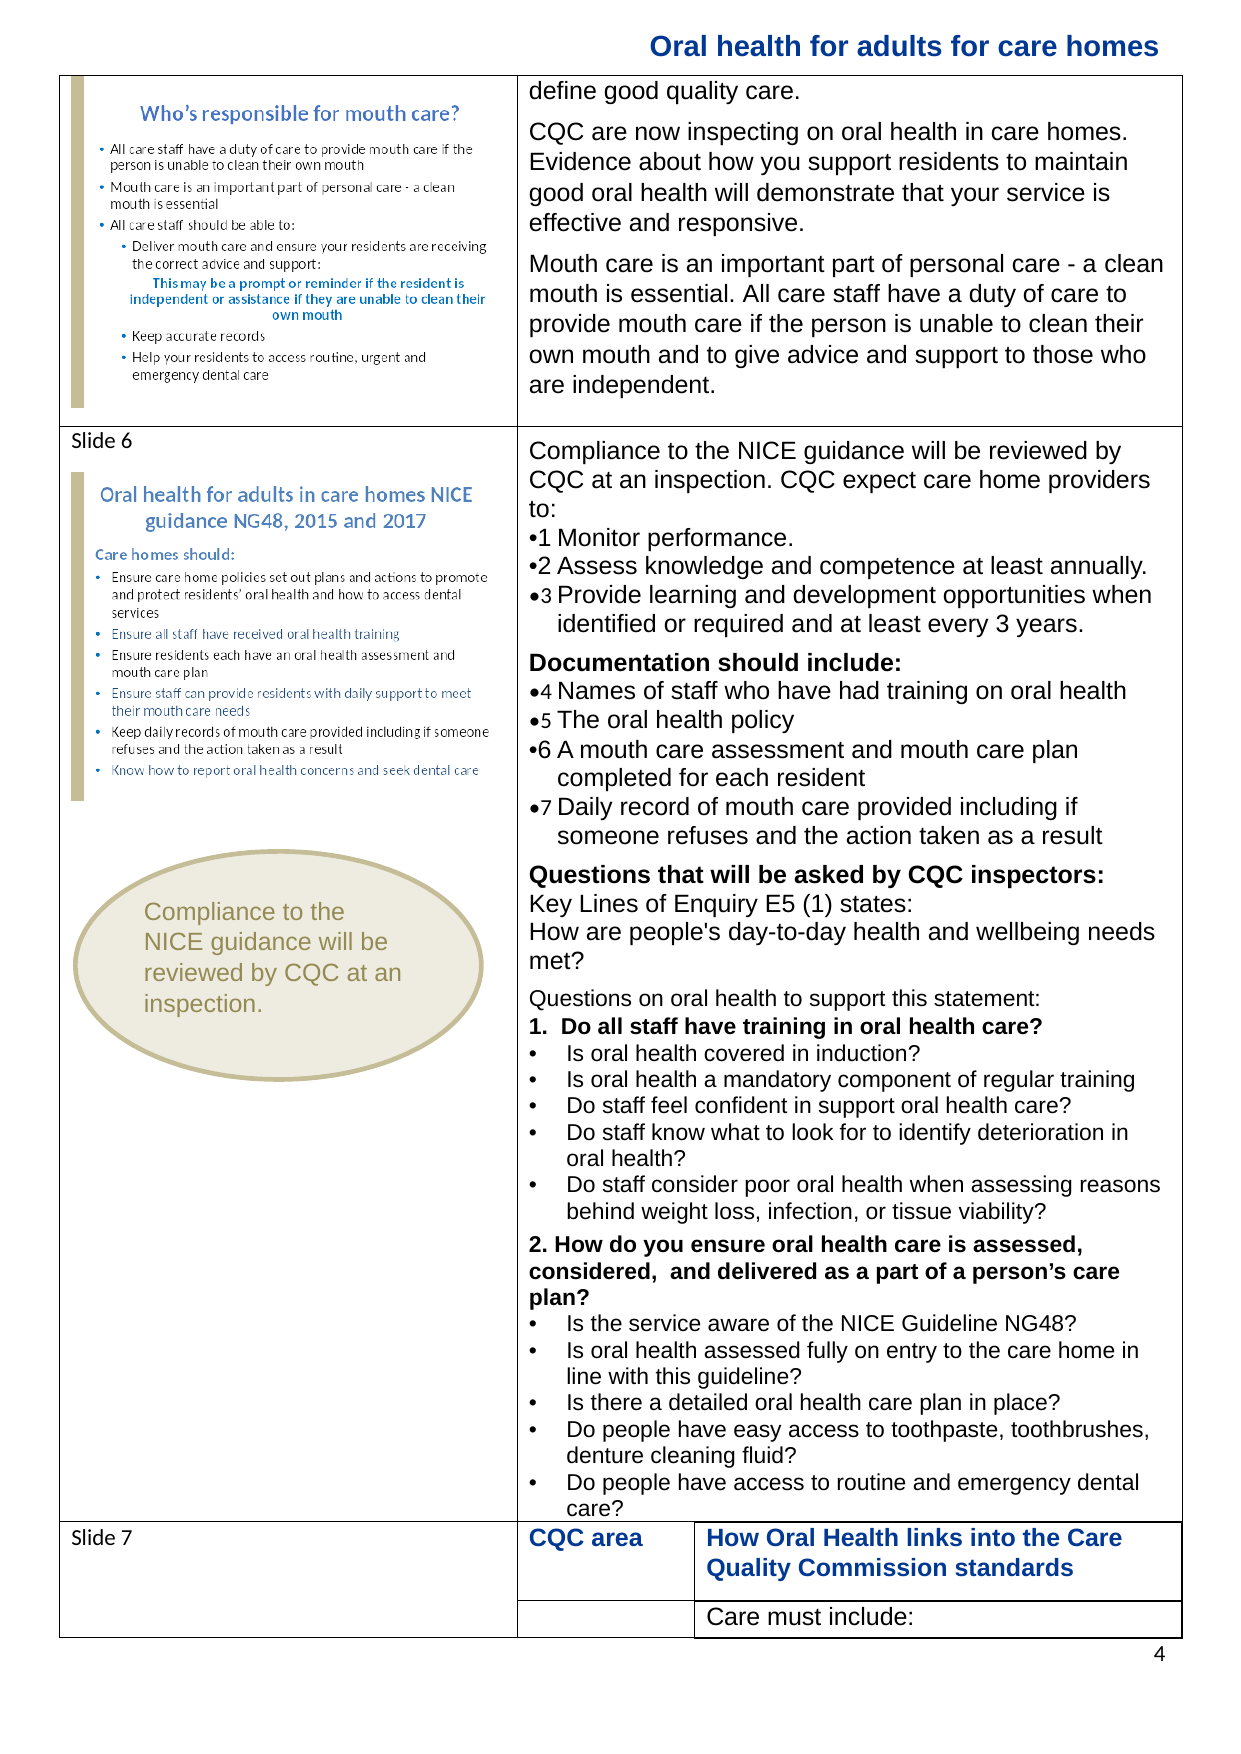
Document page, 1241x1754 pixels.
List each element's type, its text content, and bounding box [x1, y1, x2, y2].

table_cell Slide 7 [60, 1522, 517, 1637]
table_cell [518, 1601, 694, 1637]
table_cell How Oral Health links into the Care Quality Commission standards [695, 1523, 1181, 1600]
table_cell [60, 76, 517, 426]
table_cell CQC area [518, 1522, 694, 1600]
table_cell Compliance to the NICE guidance will be reviewed by CQC at an inspection. CQC expect care home providers to: Monitor performance. Assess knowledge and competence at least annually. Provide learning and development opportunities when identified or required and at least every 3 years. Documentation should include: Names of staff who have had training on oral health The oral health policy A mouth care assessment and mouth care plan completed for each resident Daily record of mouth care provided including if someone refuses and the action taken as a result Questions that will be asked by CQC inspectors: Key Lines of Enquiry E5 (1) states: How are people's day-to-day health and wellbeing needs met? Questions on oral health to support this statement: 1. Do all staff have training in oral health care? Is oral health covered in induction? Is oral health a mandatory component of regular training Do staff feel confident in support oral health care? Do staff know what to look for to identify deterioration in oral health? Do staff consider poor oral health when assessing reasons behind weight loss, infection, or tissue viability? 2. How do you ensure oral health care is assessed, considered, and delivered as a part of a person’s care plan? Is the service aware of the NICE Guideline NG48? Is oral health assessed fully on entry to the care home in line with this guideline? Is there a detailed oral health care plan in place? Do people have easy access to toothpaste, toothbrushes, denture cleaning fluid? Do people have access to routine and emergency dental care? [518, 427, 1182, 1521]
table_cell define good quality care. CQC are now inspecting on oral health in care homes. Evidence about how you support residents to maintain good oral health will demonstrate that your service is effective and responsive. Mouth care is an important part of personal care - a clean mouth is essential. All care staff have a duty of care to provide mouth care if the person is unable to clean their own mouth and to give advice and support to those who are independent. [518, 76, 1182, 426]
table_cell Care must include: Oral health assessment, individualized care planning and recording mouth care. Use of correct products for each individual and awareness of safety alerts. Infection prevention control in delivering oral care. [695, 1602, 1181, 1637]
table_cell Slide 6 [60, 427, 517, 1521]
